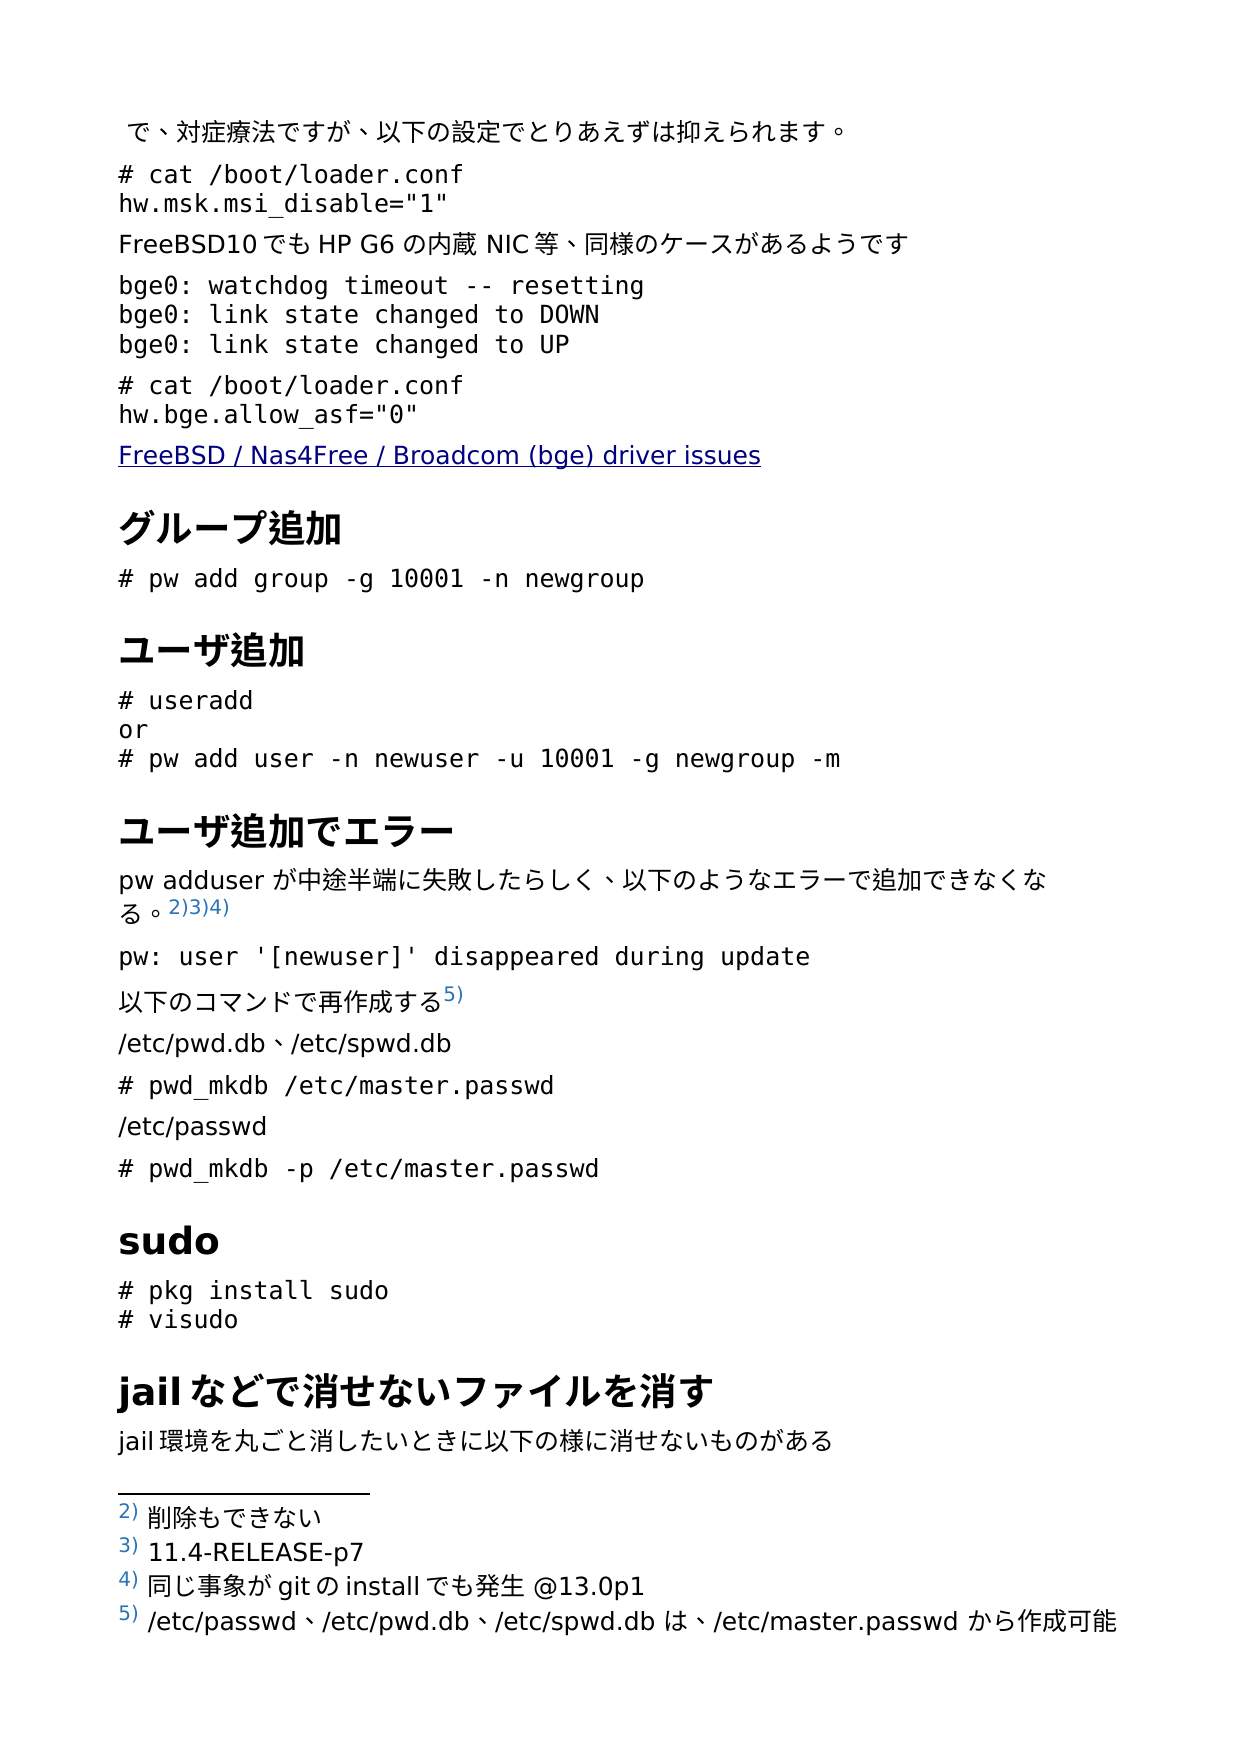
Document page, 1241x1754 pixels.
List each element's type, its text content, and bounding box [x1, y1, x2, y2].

text # pwd_mkdb -p /etc/master.passwd [118, 1154, 1122, 1183]
text pw: user '[newuser]' disappeared during update [118, 942, 1122, 971]
text 削除もできない [118, 1499, 1122, 1534]
text bge0: watchdog timeout -- resetting bge0: link state changed to DOWN bge0: link state changed to UP [118, 272, 1122, 359]
text # pwd_mkdb /etc/master.passwd [118, 1071, 1122, 1100]
text # pkg install sudo # visudo [118, 1276, 1122, 1334]
subtitle グループ追加 [118, 508, 1122, 551]
text 以下のコマンドで再作成する [118, 983, 1122, 1017]
subtitle ユーザ追加でエラー [118, 810, 1122, 854]
text /etc/passwd、/etc/pwd.db、/etc/spwd.db は、/etc/master.passwd から作成可能 [118, 1602, 1122, 1636]
text # pw add group -g 10001 -n newgroup [118, 564, 1122, 593]
text /etc/passwd [118, 1112, 1122, 1141]
subtitle sudo [118, 1220, 1122, 1263]
text FreeBSD10でもHP G6 の内蔵 NIC等、同様のケースがあるようです [118, 230, 1122, 259]
text /etc/pwd.db、/etc/spwd.db [118, 1029, 1122, 1059]
text # cat /boot/loader.conf hw.bge.allow_asf="0" [118, 371, 1122, 429]
text FreeBSD / Nas4Free / Broadcom (bge) driver issues [118, 441, 1122, 470]
text pw adduser が中途半端に失敗したらしく、以下のようなエラーで追加できなくなる。 [118, 866, 1122, 929]
text # useradd or # pw add user -n newuser -u 10001 -g newgroup -m [118, 686, 1122, 773]
text 同じ事象がgitのinstallでも発生 @13.0p1 [118, 1568, 1122, 1602]
text で、対症療法ですが、以下の設定でとりあえずは抑えられます。 [118, 118, 1122, 147]
subtitle ユーザ追加 [118, 630, 1122, 673]
text # cat /boot/loader.conf hw.msk.msi_disable="1" [118, 160, 1122, 218]
text jail環境を丸ごと消したいときに以下の様に消せないものがある [118, 1427, 1122, 1456]
text 11.4-RELEASE-p7 [118, 1534, 1122, 1568]
subtitle jailなどで消せないファイルを消す [118, 1371, 1122, 1414]
